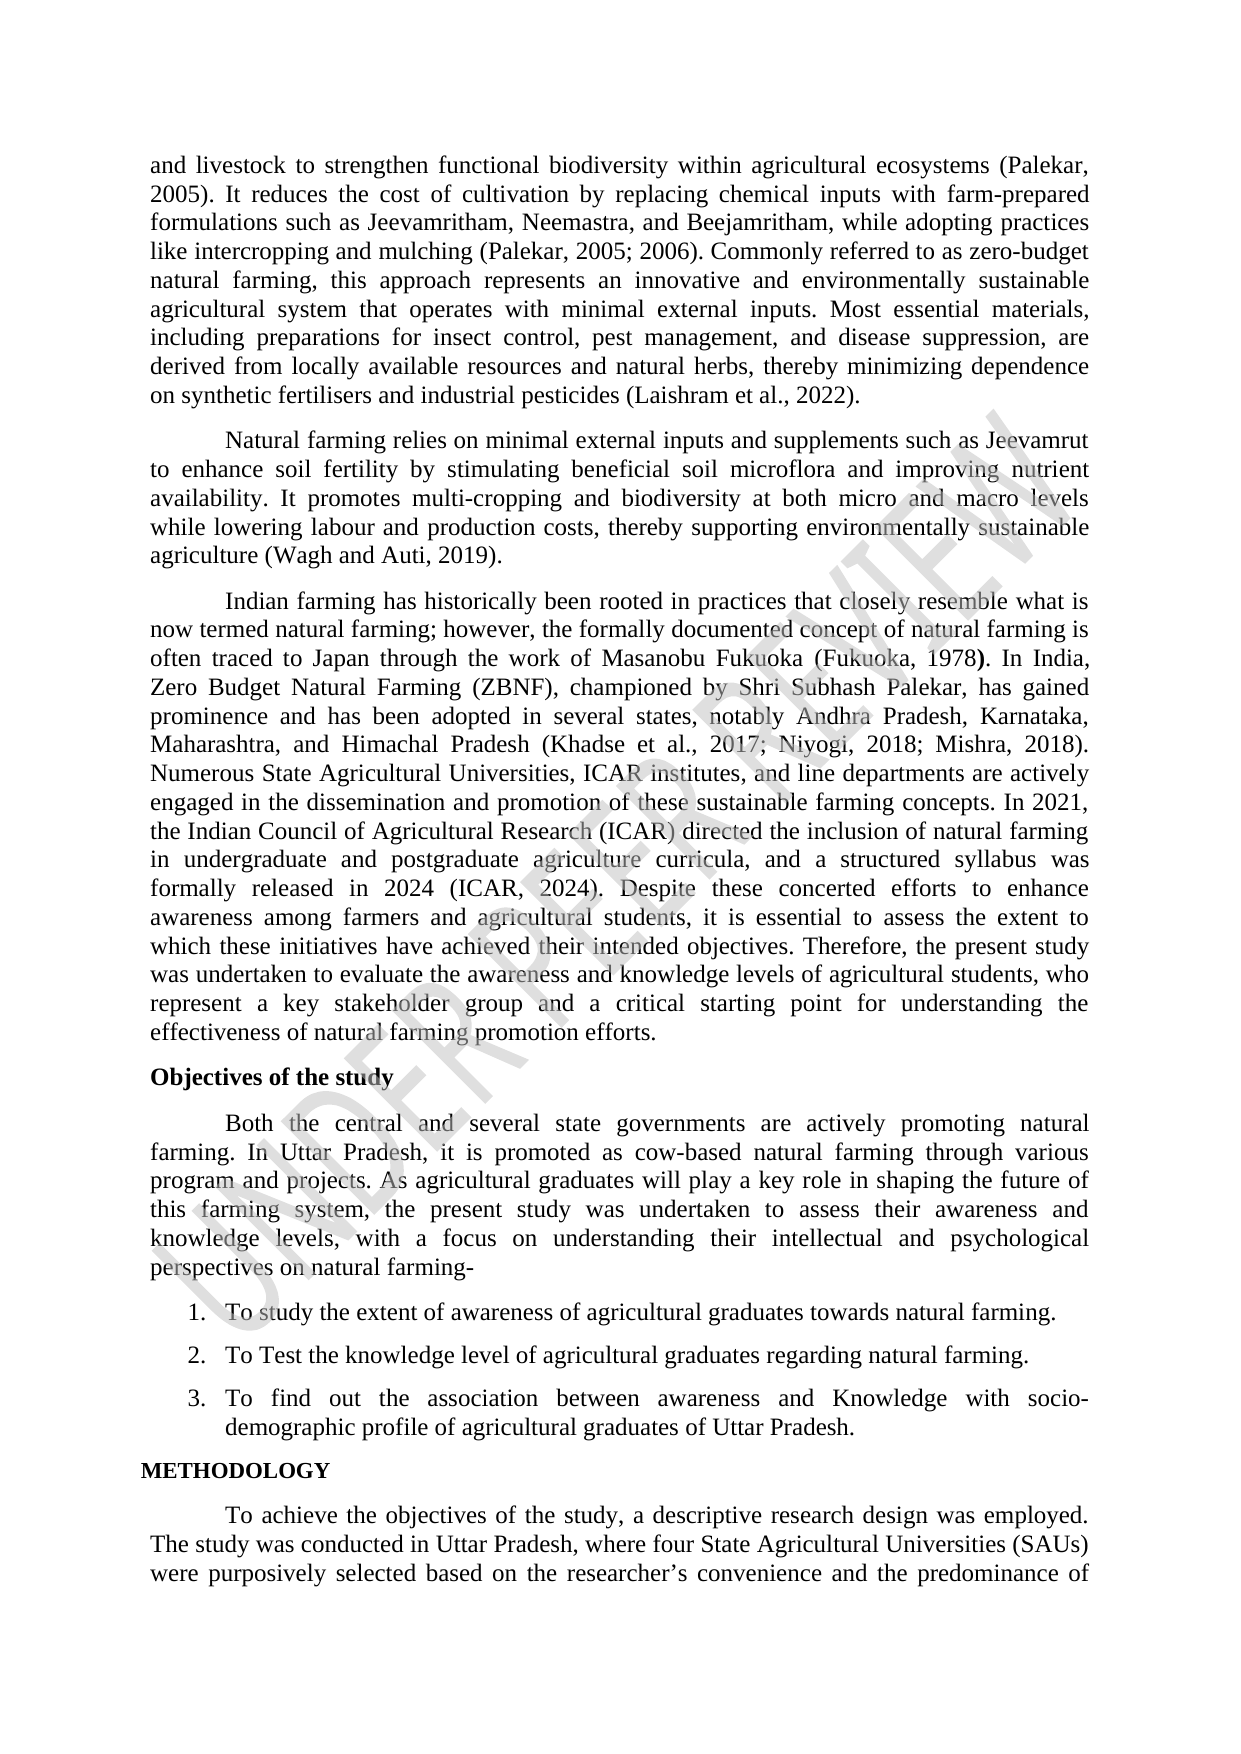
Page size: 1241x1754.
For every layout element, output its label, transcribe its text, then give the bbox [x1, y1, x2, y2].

text METHODOLOGY [141, 1457, 1090, 1484]
text Natural farming relies on minimal external inputs and supplements such as Jeevamrut to enhance soil fertility by stimulating beneficial soil microflora and improving nutrient availability. It promotes multi-cropping and biodiversity at both micro and macro levels while lowering labour and production costs, thereby supporting environmentally sustainable agriculture (Wagh and Auti, 2019). [150, 425, 1090, 569]
list To Test the knowledge level of agricultural graduates regarding natural farming. [187, 1340, 1090, 1369]
text Objectives of the study [150, 1062, 375, 1091]
list To study the extent of awareness of agricultural graduates towards natural farming. [267, 1297, 1090, 1326]
text Objectives of the study [460, 1062, 1090, 1091]
list To find out the association between awareness and Knowledge with socio-demographic profile of agricultural graduates of Uttar Pradesh. [187, 1383, 1090, 1441]
text and livestock to strengthen functional biodiversity within agricultural ecosystems (Palekar, 2005). It reduces the cost of cultivation by replacing chemical inputs with farm-prepared formulations such as Jeevamritham, Neemastra, and Beejamritham, while adopting practices like intercropping and mulching (Palekar, 2005; 2006). Commonly referred to as zero-budget natural farming, this approach represents an innovative and environmentally sustainable agricultural system that operates with minimal external inputs. Most essential materials, including preparations for insect control, pest management, and disease suppression, are derived from locally available resources and natural herbs, thereby minimizing dependence on synthetic fertilisers and industrial pesticides (Laishram et al., 2022). [150, 150, 1090, 409]
text Objectives of the study [364, 1062, 471, 1091]
text Indian farming has historically been rooted in practices that closely resemble what is now termed natural farming; however, the formally documented concept of natural farming is often traced to Japan through the work of Masanobu Fukuoka (Fukuoka, 1978). In India, Zero Budget Natural Farming (ZBNF), championed by Shri Subhash Palekar, has gained prominence and has been adopted in several states, notably Andhra Pradesh, Karnataka, Maharashtra, and Himachal Pradesh (Khadse et al., 2017; Niyogi, 2018; Mishra, 2018). Numerous State Agricultural Universities, ICAR institutes, and line departments are actively engaged in the dissemination and promotion of these sustainable farming concepts. In 2021, the Indian Council of Agricultural Research (ICAR) directed the inclusion of natural farming in undergraduate and postgraduate agriculture curricula, and a structured syllabus was formally released in 2024 (ICAR, 2024). Despite these concerted efforts to enhance awareness among farmers and agricultural students, it is essential to assess the extent to which these initiatives have achieved their intended objectives. Therefore, the present study was undertaken to evaluate the awareness and knowledge levels of agricultural students, who represent a key stakeholder group and a critical starting point for understanding the effectiveness of natural farming promotion efforts. [150, 586, 1090, 1046]
text To achieve the objectives of the study, a descriptive research design was employed. The study was conducted in Uttar Pradesh, where four State Agricultural Universities (SAUs) were purposively selected based on the researcher’s convenience and the predominance of [150, 1501, 1090, 1587]
text Both the central and several state governments are actively promoting natural farming. In Uttar Pradesh, it is promoted as cow-based natural farming through various program and projects. As agricultural graduates will play a key role in shaping the future of this farming system, the present study was undertaken to assess their awareness and knowledge levels, with a focus on understanding their intellectual and psychological perspectives on natural farming- [150, 1108, 1090, 1280]
